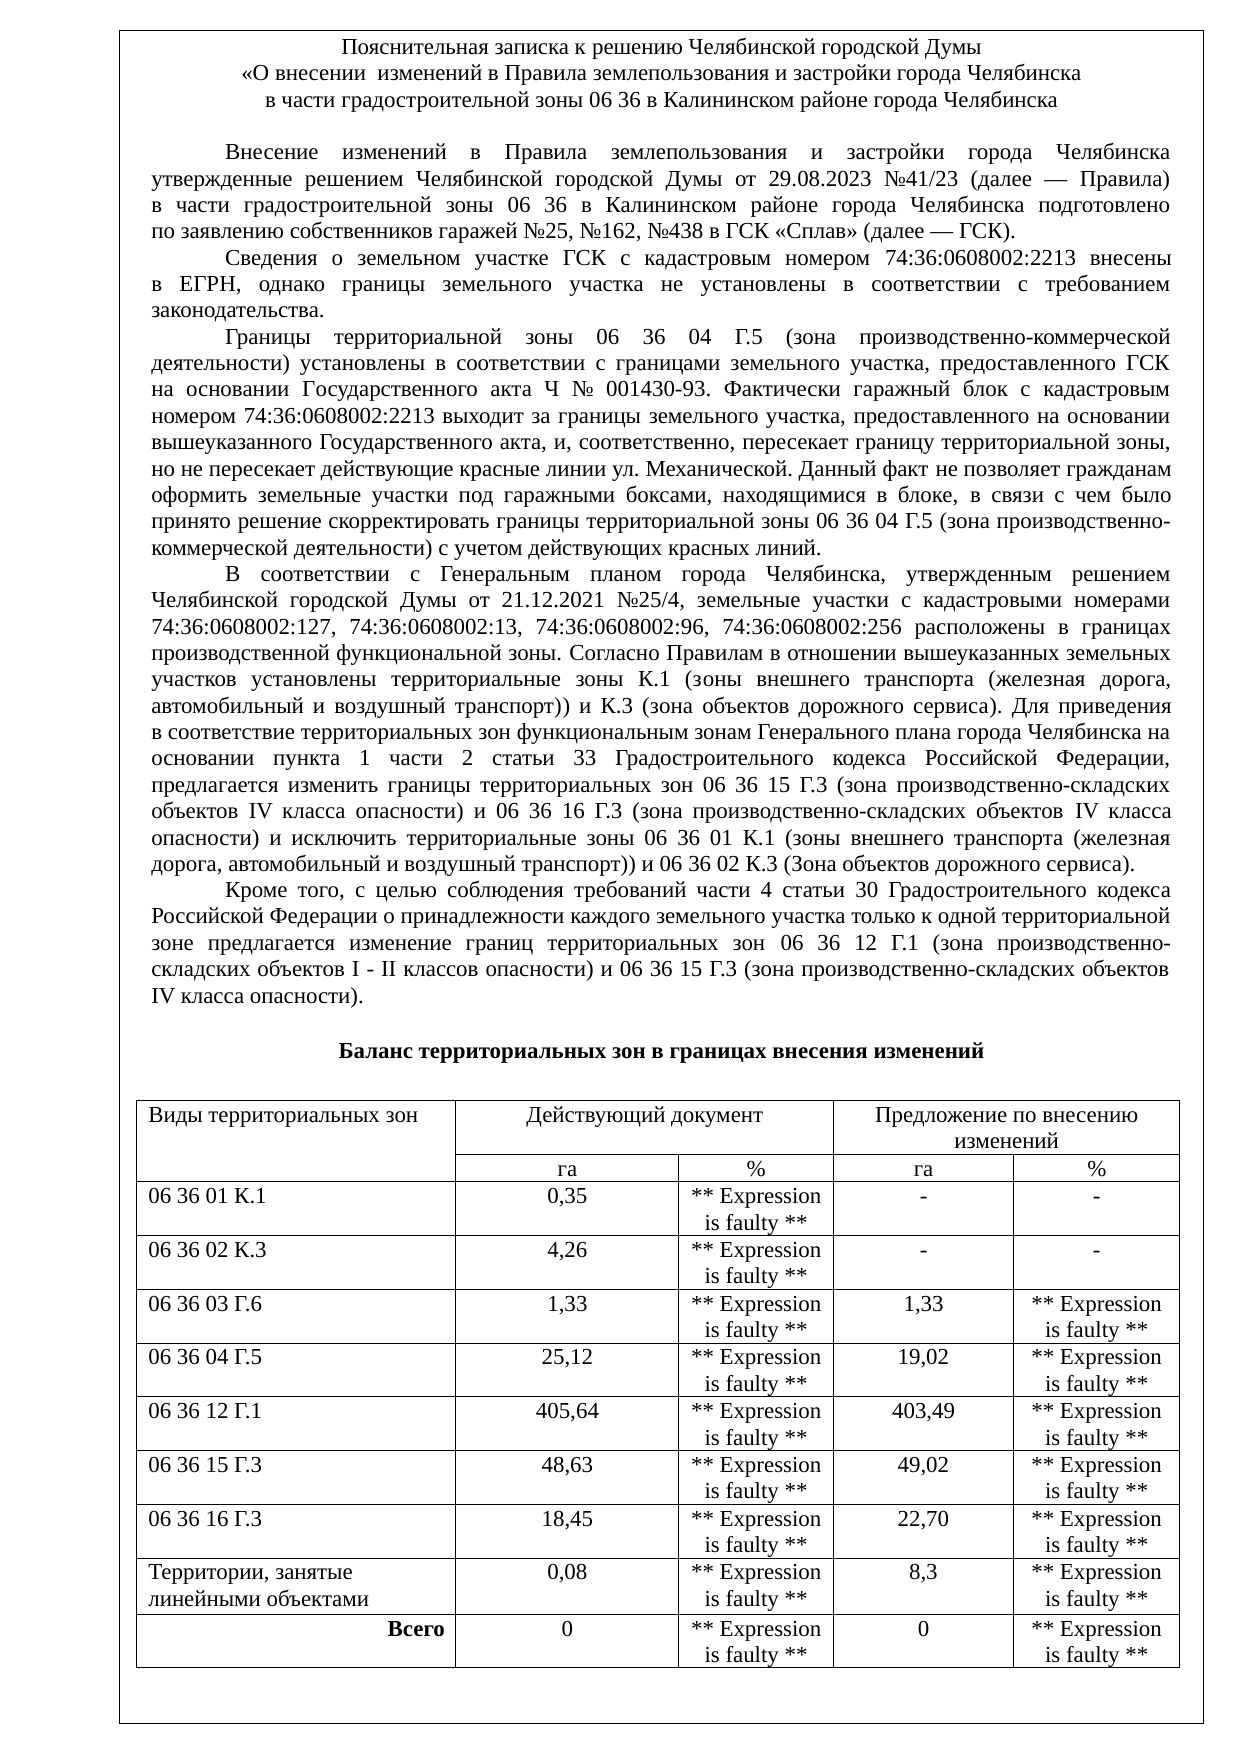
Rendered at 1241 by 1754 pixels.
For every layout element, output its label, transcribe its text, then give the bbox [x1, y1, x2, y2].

table_cell 9,73 [1014, 1451, 1179, 1504]
table_cell 1,33 [834, 1290, 1013, 1342]
table_cell 06 36 03 Г.6 [137, 1290, 455, 1342]
table_header Действующий документ [456, 1101, 833, 1154]
table_cell 0,08 [456, 1559, 678, 1613]
table_header Предложение по внесению изменений [834, 1101, 1179, 1154]
table_cell 0,02 [679, 1559, 833, 1613]
table_cell - [834, 1236, 1013, 1289]
table_cell % [1014, 1155, 1179, 1181]
table_cell 22,70 [834, 1505, 1013, 1557]
table_cell 06 36 02 К.3 [137, 1236, 455, 1289]
table_cell 0,85 [679, 1236, 833, 1289]
table_cell 100 [1014, 1615, 1179, 1667]
text Сведения о земельном участке ГСК с кадастровым номером 74:36:0608002:2213 внесены в ЕГРН, однако границы земельного участка не установлены в соответствии с требованием законодательства. [151, 244, 1172, 323]
text Внесение изменений в Правила землепользования и застройки города Челябинска утвержденные решением Челябинской городской Думы от 29.08.2023 №41/23 (далее — Правила) в части градостроительной зоны 06 36 в Калининском районе города Челябинска подготовлено по заявлению собственников гаражей №25, №162, №438 в ГСК «Сплав» (далее — ГСК). [151, 138, 1172, 244]
table_cell % [679, 1155, 833, 1181]
table_cell 06 36 12 Г.1 [137, 1397, 455, 1450]
table_cell 403,49 [834, 1397, 1013, 1450]
table_cell 06 36 16 Г.3 [137, 1505, 455, 1557]
table_cell 8,3 [834, 1559, 1013, 1613]
text Кроме того, с целью соблюдения требований части 4 статьи 30 Градостроительного кодекса Российской Федерации о принадлежности каждого земельного участка только к одной территориальной зоне предлагается изменение границ территориальных зон 06 36 12 Г.1 (зона производственно-складских объектов I - II классов опасности) и 06 36 15 Г.3 (зона производственно-складских объектов IV класса опасности). [151, 876, 1172, 1008]
table_cell га [456, 1155, 678, 1181]
table_cell - [1014, 1236, 1179, 1289]
table_cell Всего [137, 1615, 455, 1667]
table_cell - [1014, 1182, 1179, 1235]
table_cell 4,51 [1014, 1505, 1179, 1557]
text «О внесении изменений в Правила землепользования и застройки города Челябинска [122, 59, 1201, 86]
table_cell 3,77 [1014, 1344, 1179, 1396]
table_cell 18,45 [456, 1505, 678, 1557]
table_cell 100 [679, 1615, 833, 1667]
text Баланс территориальных зон в границах внесения изменений [122, 1037, 1201, 1063]
table_cell 405,64 [456, 1397, 678, 1450]
text В соответствии с Генеральным планом города Челябинска, утвержденным решением Челябинской городской Думы от 21.12.2021 №25/4, земельные участки с кадастровыми номерами 74:36:0608002:127, 74:36:0608002:13, 74:36:0608002:96, 74:36:0608002:256 расположены в границах производственной функциональной зоны. Согласно Правилам в отношении вышеуказанных земельных участков установлены территориальные зоны К.1 (зоны внешнего транспорта (железная дорога, автомобильный и воздушный транспорт)) и К.3 (зона объектов дорожного сервиса). Для приведения в соответствие территориальных зон функциональным зонам Генерального плана города Челябинска на основании пункта 1 части 2 статьи 33 Градостроительного кодекса Российской Федерации, предлагается изменить границы территориальных зон 06 36 15 Г.3 (зона производственно-складских объектов IV класса опасности) и 06 36 16 Г.3 (зона производственно-складских объектов IV класса опасности) и исключить территориальные зоны 06 36 01 К.1 (зоны внешнего транспорта (железная дорога, автомобильный и воздушный транспорт)) и 06 36 02 К.3 (Зона объектов дорожного сервиса). [151, 560, 1172, 876]
text в части градостроительной зоны 06 36 в Калининском районе города Челябинска [122, 86, 1201, 112]
table_cell 80,51 [679, 1397, 833, 1450]
text Границы территориальной зоны 06 36 04 Г.5 (зона производственно-коммерческой деятельности) установлены в соответствии с границами земельного участка, предоставленного ГСК на основании Государственного акта Ч № 001430-93. Фактически гаражный блок с кадастровым номером 74:36:0608002:2213 выходит за границы земельного участка, предоставленного на основании вышеуказанного Государственного акта, и, соответственно, пересекает границу территориальной зоны, но не пересекает действующие красные линии ул. Механической. Данный факт не позволяет гражданам оформить земельные участки под гаражными боксами, находящимися в блоке, в связи с чем было принято решение скорректировать границы территориальной зоны 06 36 04 Г.5 (зона производственно-коммерческой деятельности) с учетом действующих красных линий. [151, 323, 1172, 560]
table_cell 9,65 [679, 1451, 833, 1504]
table_cell 1,33 [456, 1290, 678, 1342]
table_cell 1,65 [1014, 1559, 1179, 1613]
table_cell 3,66 [679, 1505, 833, 1557]
table_cell 06 36 04 Г.5 [137, 1344, 455, 1396]
text Пояснительная записка к решению Челябинской городской Думы [122, 33, 1201, 59]
table_cell 0,35 [456, 1182, 678, 1235]
table_cell 25,12 [456, 1344, 678, 1396]
table_cell 503,86 [834, 1615, 1013, 1667]
table_cell га [834, 1155, 1013, 1181]
table_cell 49,02 [834, 1451, 1013, 1504]
table_cell 06 36 01 К.1 [137, 1182, 455, 1235]
table_cell 0,07 [679, 1182, 833, 1235]
table_cell 0,26 [1014, 1290, 1179, 1342]
table_cell 48,63 [456, 1451, 678, 1504]
table_cell - [834, 1182, 1013, 1235]
table_cell Территории, занятые линейными объектами [137, 1559, 455, 1613]
table_cell 19,02 [834, 1344, 1013, 1396]
table_cell 503,86 [456, 1615, 678, 1667]
table_cell 4,26 [456, 1236, 678, 1289]
table_cell 06 36 15 Г.3 [137, 1451, 455, 1504]
table_cell 80,08 [1014, 1397, 1179, 1450]
table_cell 4,99 [679, 1344, 833, 1396]
table_header Виды территориальных зон [137, 1101, 455, 1181]
table_cell 0,26 [679, 1290, 833, 1342]
